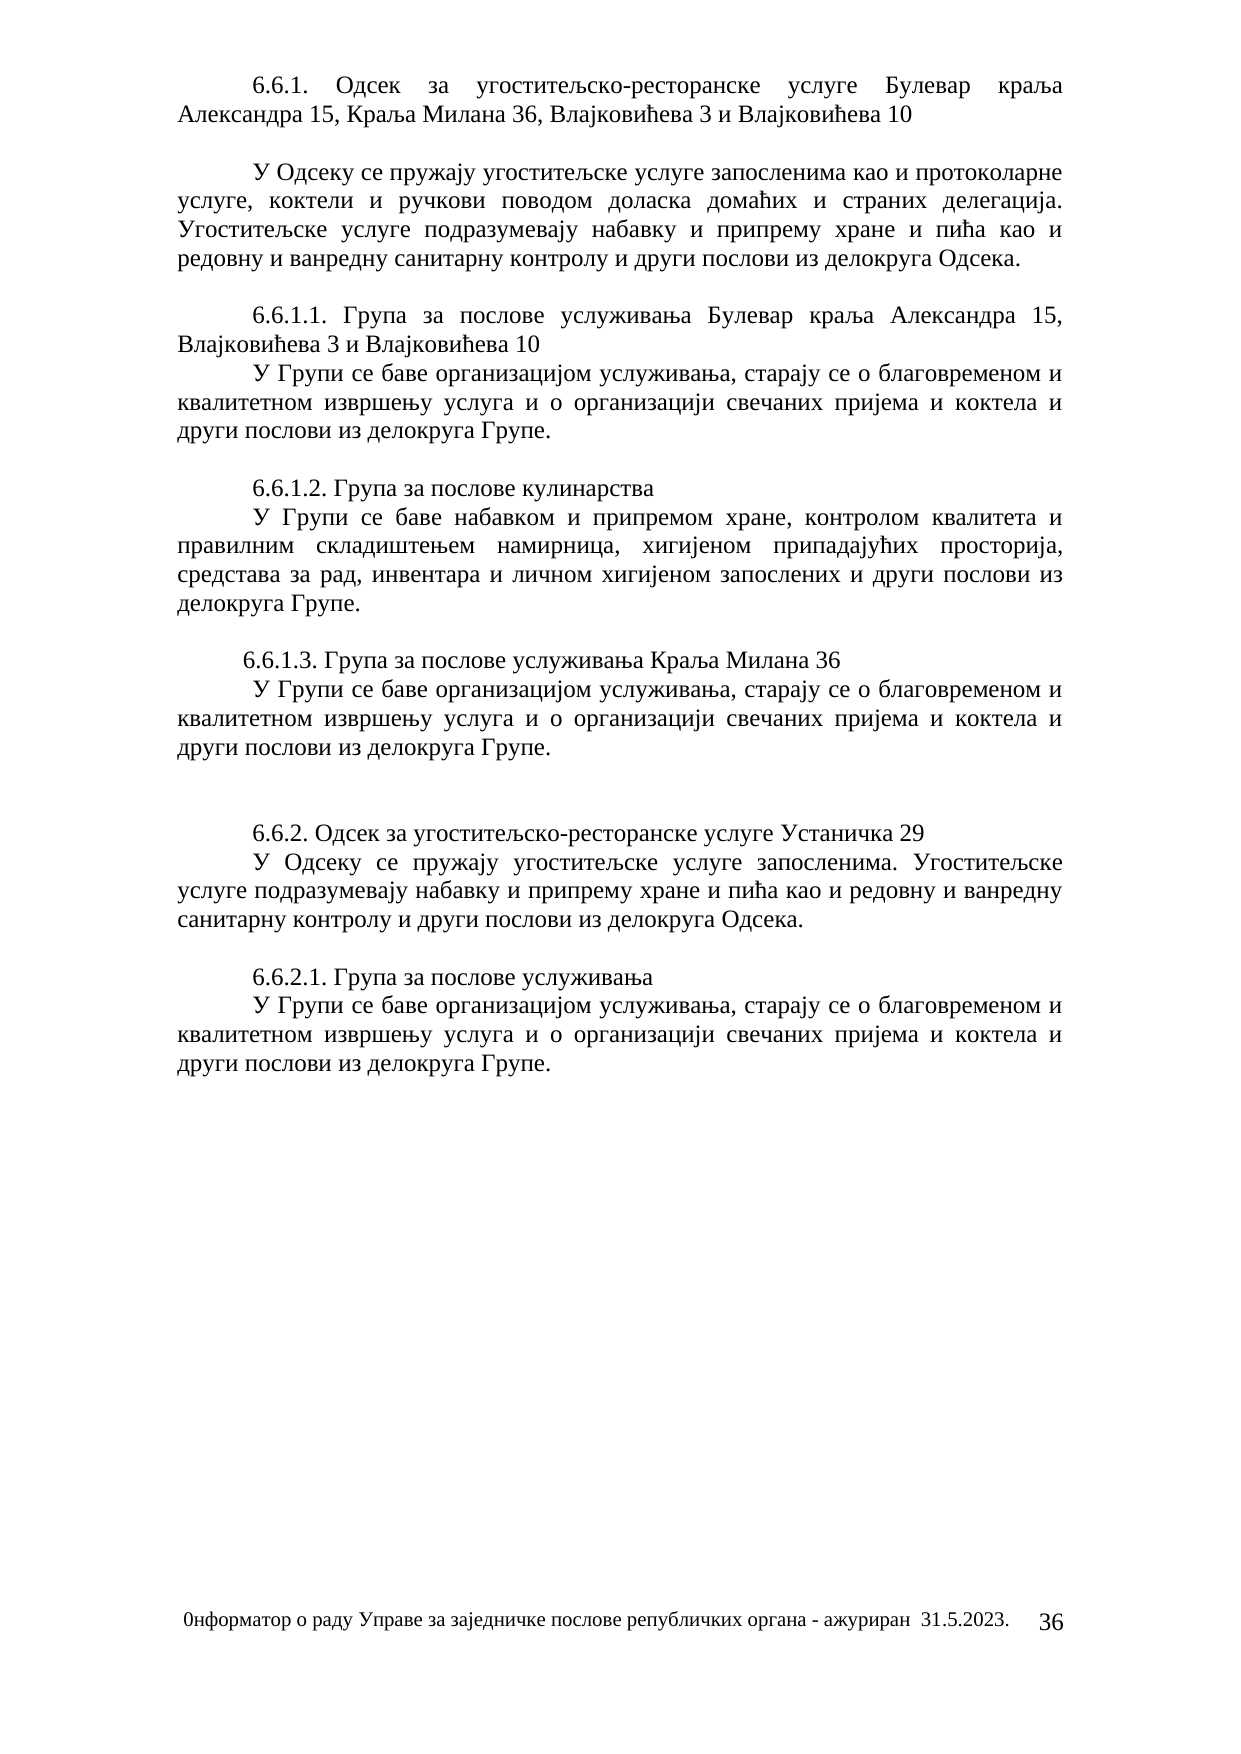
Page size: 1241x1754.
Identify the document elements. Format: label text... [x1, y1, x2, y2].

text У Групи се баве набавком и припремом хране, контролом квалитета и правилним складиштењем намирница, хигијеном припадајућих просторија, средстава за рад, инвентара и личном хигијеном запослених и други послови из делокруга Групе. [177, 502, 1063, 617]
text 6.6.1.3. Група за послове услуживања Краља Милана 36 [177, 646, 1063, 674]
text 6.6.2.1. Група за послове услуживања [177, 962, 1063, 991]
text 6.6.1.2. Група за послове кулинарства [177, 473, 1063, 502]
text У Групи се баве организацијом услуживања, старају се о благовременом и квалитетном извршењу услуга и о организацији свечаних пријема и коктела и други послови из делокруга Групе. [177, 991, 1063, 1077]
text У Групи се баве организацијом услуживања, старају се о благовременом и квалитетном извршењу услуга и о организацији свечаних пријема и коктела и други послови из делокруга Групе. [177, 674, 1063, 761]
text 6.6.1.1. Група за послове услуживања Булевар краља Александра 15, Влајковићева 3 и Влајковићева 10 [177, 301, 1063, 358]
text 6.6.1. Одсек за угоститељско-ресторанске услуге Булевар краља Александра 15, Краља Милана 36, Влајковићева 3 и Влајковићева 10 [177, 71, 1063, 128]
text У Одсеку се пружају угоститељске услуге запосленима као и протоколарне услуге, коктели и ручкови поводом доласка домаћих и страних делегација. Угоститељске услуге подразумевају набавку и припрему хране и пића као и редовну и ванредну санитарну контролу и други послови из делокруга Одсека. [177, 157, 1063, 272]
text У Групи се баве организацијом услуживања, старају се о благовременом и квалитетном извршењу услуга и о организацији свечаних пријема и коктела и други послови из делокруга Групе. [177, 358, 1063, 444]
text 6.6.2. Одсек за угоститељско-ресторанске услуге Устаничка 29 [177, 818, 1063, 847]
text У Одсеку се пружају угоститељске услуге запосленима. Угоститељске услуге подразумевају набавку и припрему хране и пића као и редовну и ванредну санитарну контролу и други послови из делокруга Одсека. [177, 847, 1063, 933]
